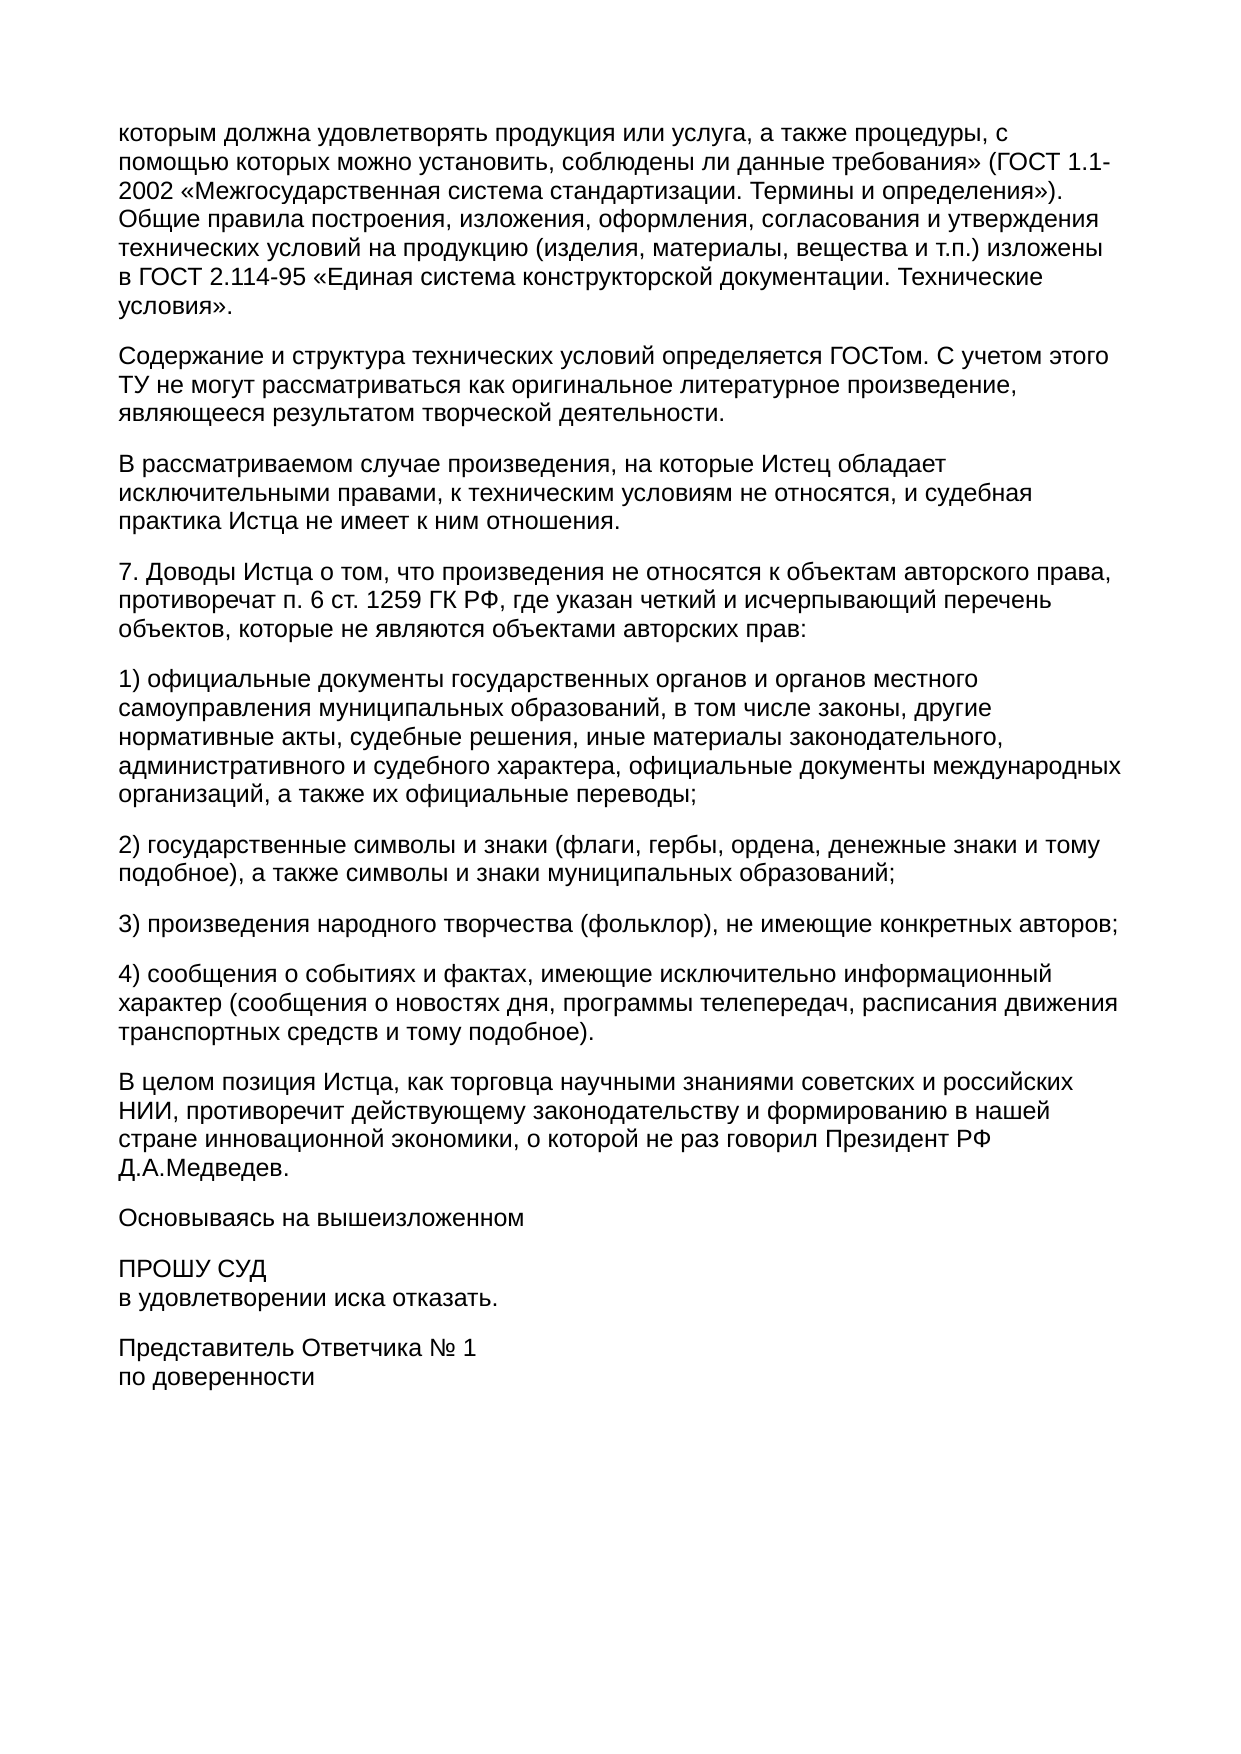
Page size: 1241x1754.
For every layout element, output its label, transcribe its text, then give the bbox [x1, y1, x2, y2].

text которым должна удовлетворять продукция или услуга, а также процедуры, с помощью которых можно установить, соблюдены ли данные требования» (ГОСТ 1.1-2002 «Межгосударственная система стандартизации. Термины и определения»). Общие правила построения, изложения, оформления, согласования и утверждения технических условий на продукцию (изделия, материалы, вещества и т.п.) изложены в ГОСТ 2.114-95 «Единая система конструкторской документации. Технические условия». Содержание и структура технических условий определяется ГОСТом. С учетом этого ТУ не могут рассматриваться как оригинальное литературное произведение, являющееся результатом творческой деятельности. В рассматриваемом случае произведения, на которые Истец обладает исключительными правами, к техническим условиям не относятся, и судебная практика Истца не имеет к ним отношения. 7. Доводы Истца о том, что произведения не относятся к объектам авторского права, противоречат п. 6 ст. 1259 ГК РФ, где указан четкий и исчерпывающий перечень объектов, которые не являются объектами авторских прав: 1) официальные документы государственных органов и органов местного самоуправления муниципальных образований, в том числе законы, другие нормативные акты, судебные решения, иные материалы законодательного, административного и судебного характера, официальные документы международных организаций, а также их официальные переводы; 2) государственные символы и знаки (флаги, гербы, ордена, денежные знаки и тому подобное), а также символы и знаки муниципальных образований; 3) произведения народного творчества (фольклор), не имеющие конкретных авторов; 4) сообщения о событиях и фактах, имеющие исключительно информационный характер (сообщения о новостях дня, программы телепередач, расписания движения транспортных средств и тому подобное). В целом позиция Истца, как торговца научными знаниями советских и российских НИИ, противоречит действующему законодательству и формированию в нашей стране инновационной экономики, о которой не раз говорил Президент РФ Д.А.Медведев. Основываясь на вышеизложенном ПРОШУ СУД в удовлетворении иска отказать. Представитель Ответчика № 1 по доверенности [118, 118, 1122, 1390]
